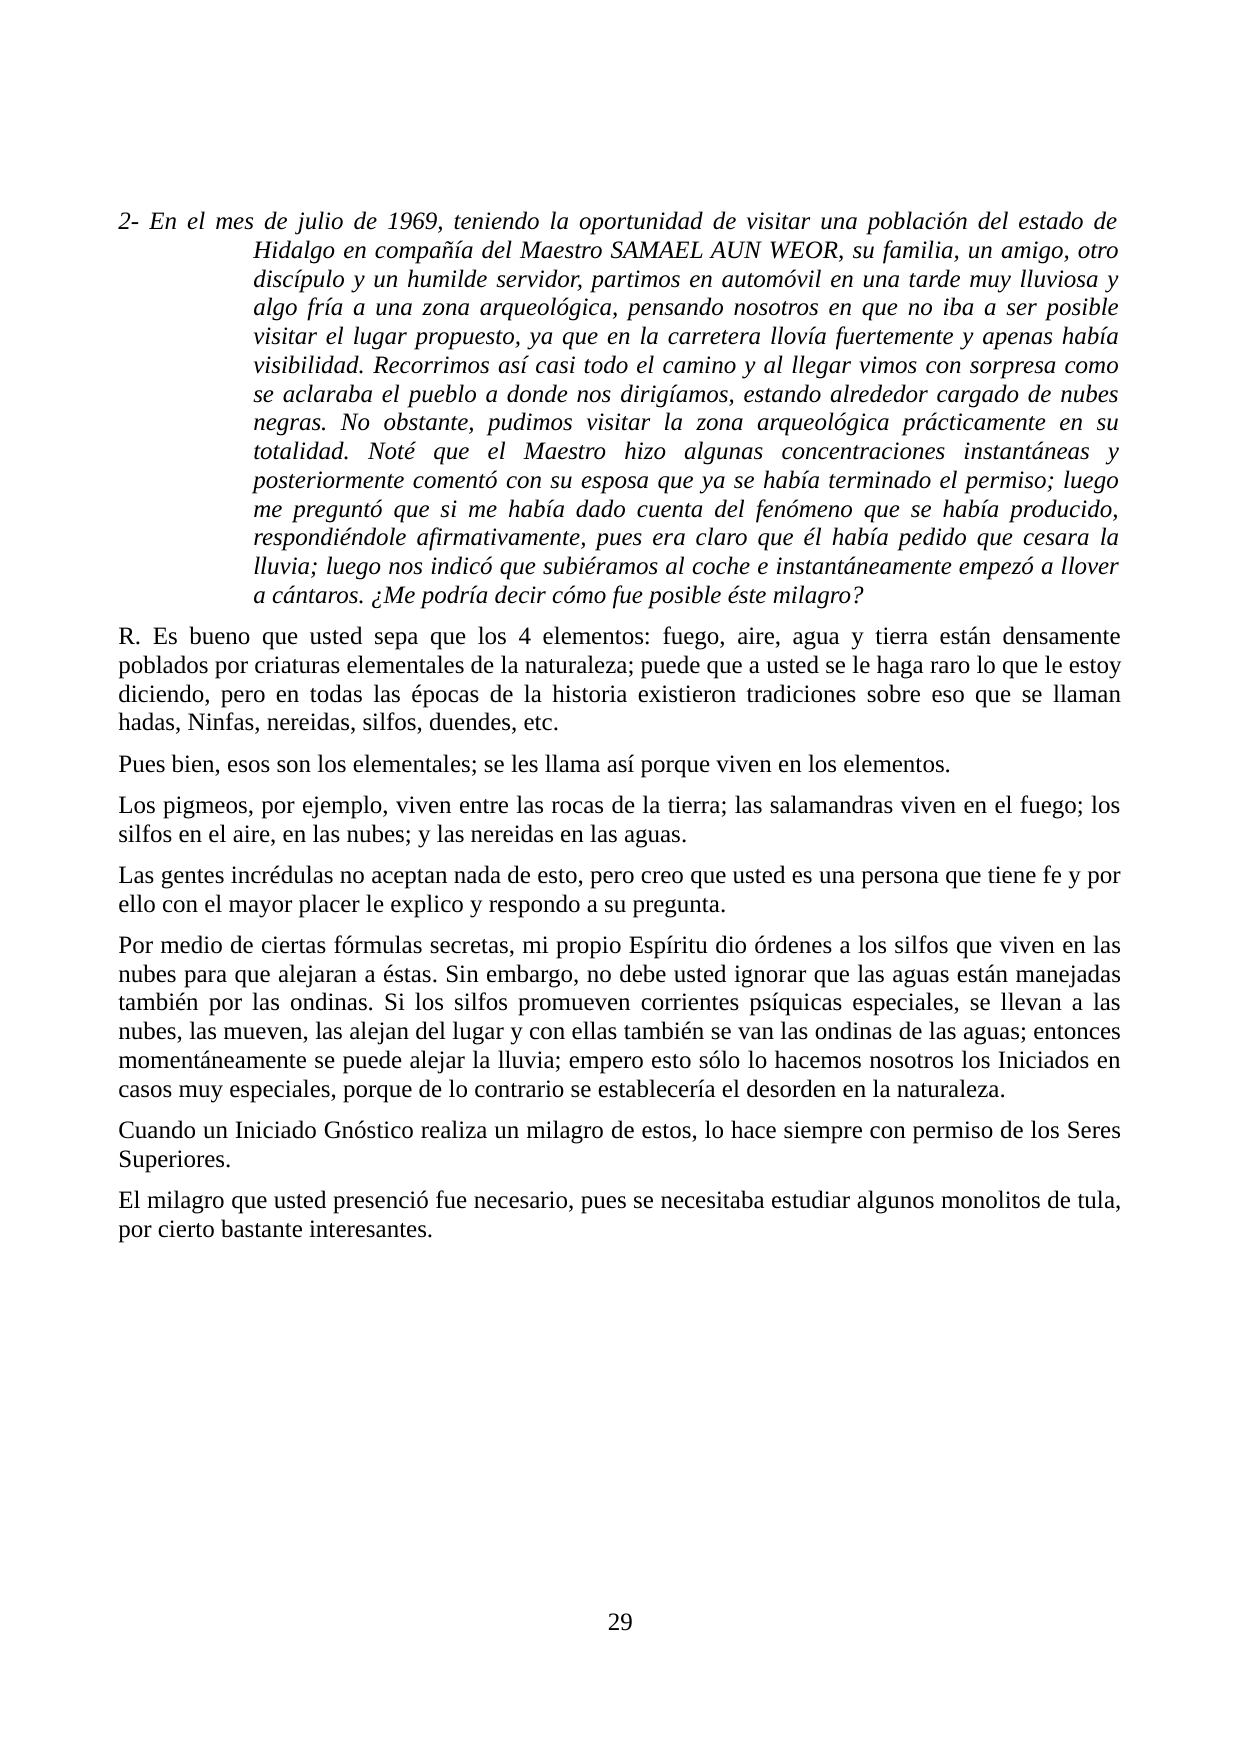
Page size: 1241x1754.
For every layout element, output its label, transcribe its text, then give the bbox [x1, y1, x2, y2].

text R. Es bueno que usted sepa que los 4 elementos: fuego, aire, agua y tierra están densamente poblados por criaturas elementales de la naturaleza; puede que a usted se le haga raro lo que le estoy diciendo, pero en todas las épocas de la historia existieron tradiciones sobre eso que se llaman hadas, Ninfas, nereidas, silfos, duendes, etc. [118, 621, 1122, 736]
text Cuando un Iniciado Gnóstico realiza un milagro de estos, lo hace siempre con permiso de los Seres Superiores. [118, 1115, 1122, 1172]
text El milagro que usted presenció fue necesario, pues se necesitaba estudiar algunos monolitos de tula, por cierto bastante interesantes. [118, 1185, 1122, 1242]
text Los pigmeos, por ejemplo, viven entre las rocas de la tierra; las salamandras viven en el fuego; los silfos en el aire, en las nubes; y las nereidas en las aguas. [118, 790, 1122, 847]
text Las gentes incrédulas no aceptan nada de esto, pero creo que usted es una persona que tiene fe y por ello con el mayor placer le explico y respondo a su pregunta. [118, 860, 1122, 917]
subtitle 2- En el mes de julio de 1969, teniendo la oportunidad de visitar una población del estado de Hidalgo en compañía del Maestro SAMAEL AUN WEOR, su familia, un amigo, otro discípulo y un humilde servidor, partimos en automóvil en una tarde muy lluviosa y algo fría a una zona arqueológica, pensando nosotros en que no iba a ser posible visitar el lugar propuesto, ya que en la carretera llovía fuertemente y apenas había visibilidad. Recorrimos así casi todo el camino y al llegar vimos con sorpresa como se aclaraba el pueblo a donde nos dirigíamos, estando alrededor cargado de nubes negras. No obstante, pudimos visitar la zona arqueológica prácticamente en su totalidad. Noté que el Maestro hizo algunas concentraciones instantáneas y posteriormente comentó con su esposa que ya se había terminado el permiso; luego me preguntó que si me había dado cuenta del fenómeno que se había producido, respondiéndole afirmativamente, pues era claro que él había pedido que cesara la lluvia; luego nos indicó que subiéramos al coche e instantáneamente empezó a llover a cántaros. ¿Me podría decir cómo fue posible éste milagro? [118, 206, 1122, 609]
text Por medio de ciertas fórmulas secretas, mi propio Espíritu dio órdenes a los silfos que viven en las nubes para que alejaran a éstas. Sin embargo, no debe usted ignorar que las aguas están manejadas también por las ondinas. Si los silfos promueven corrientes psíquicas especiales, se llevan a las nubes, las mueven, las alejan del lugar y con ellas también se van las ondinas de las aguas; entonces momentáneamente se puede alejar la lluvia; empero esto sólo lo hacemos nosotros los Iniciados en casos muy especiales, porque de lo contrario se establecería el desorden en la naturaleza. [118, 930, 1122, 1102]
text Pues bien, esos son los elementales; se les llama así porque viven en los elementos. [118, 749, 1122, 777]
